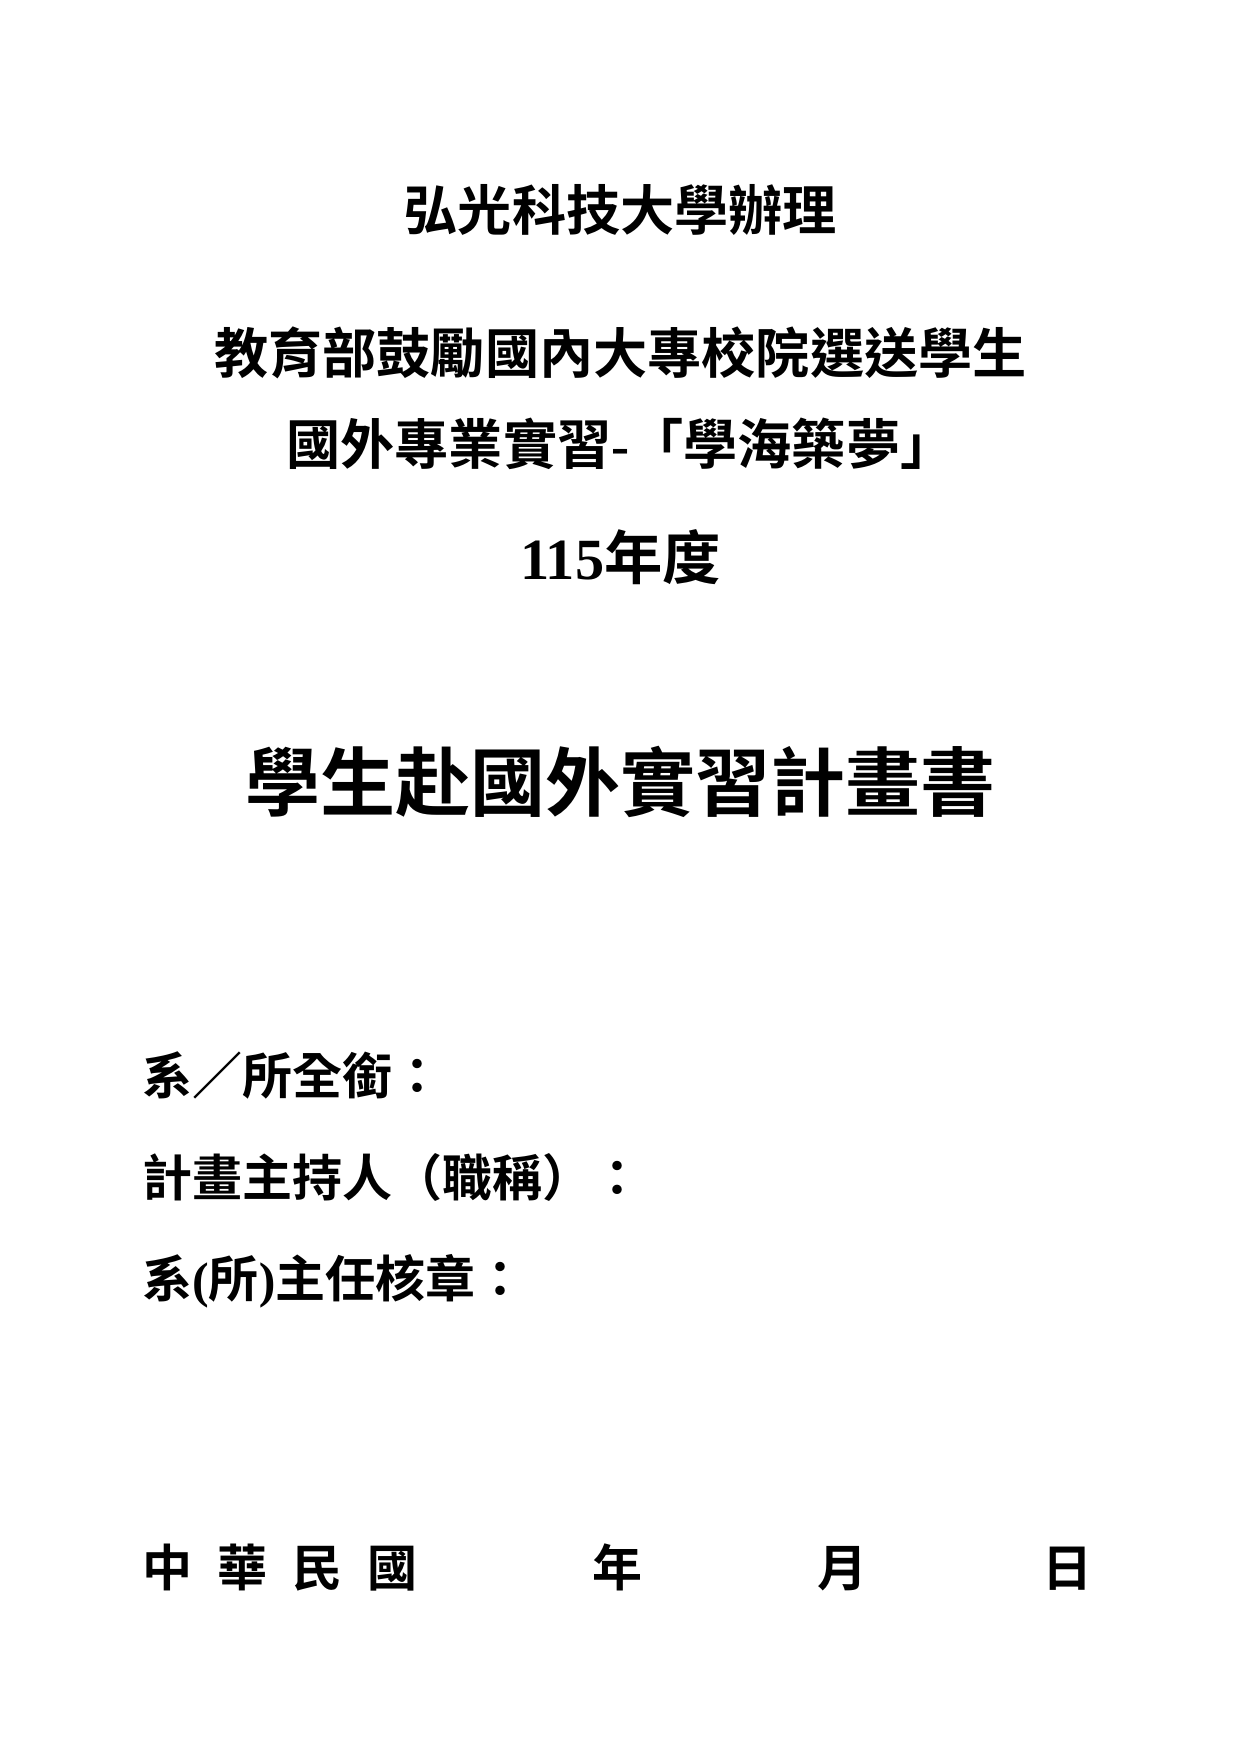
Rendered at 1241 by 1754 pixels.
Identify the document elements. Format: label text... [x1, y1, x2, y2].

text 學生赴國外實習計畫書 [142, 724, 1098, 832]
text 國外專業實習-「學海築夢」 [142, 402, 1098, 480]
text 中 華 民 國 年 月 日 [142, 1528, 1098, 1601]
text 系／所全銜： [142, 1037, 1098, 1109]
text 計畫主持人（職稱）： [142, 1138, 1098, 1210]
text 弘光科技大學辦理 [142, 167, 1098, 246]
text 系(所)主任核章： [142, 1239, 1098, 1312]
text [1111, 95, 1197, 139]
text 115年度 [142, 512, 1098, 596]
text 教育部鼓勵國內大專校院選送學生 [142, 277, 1098, 402]
